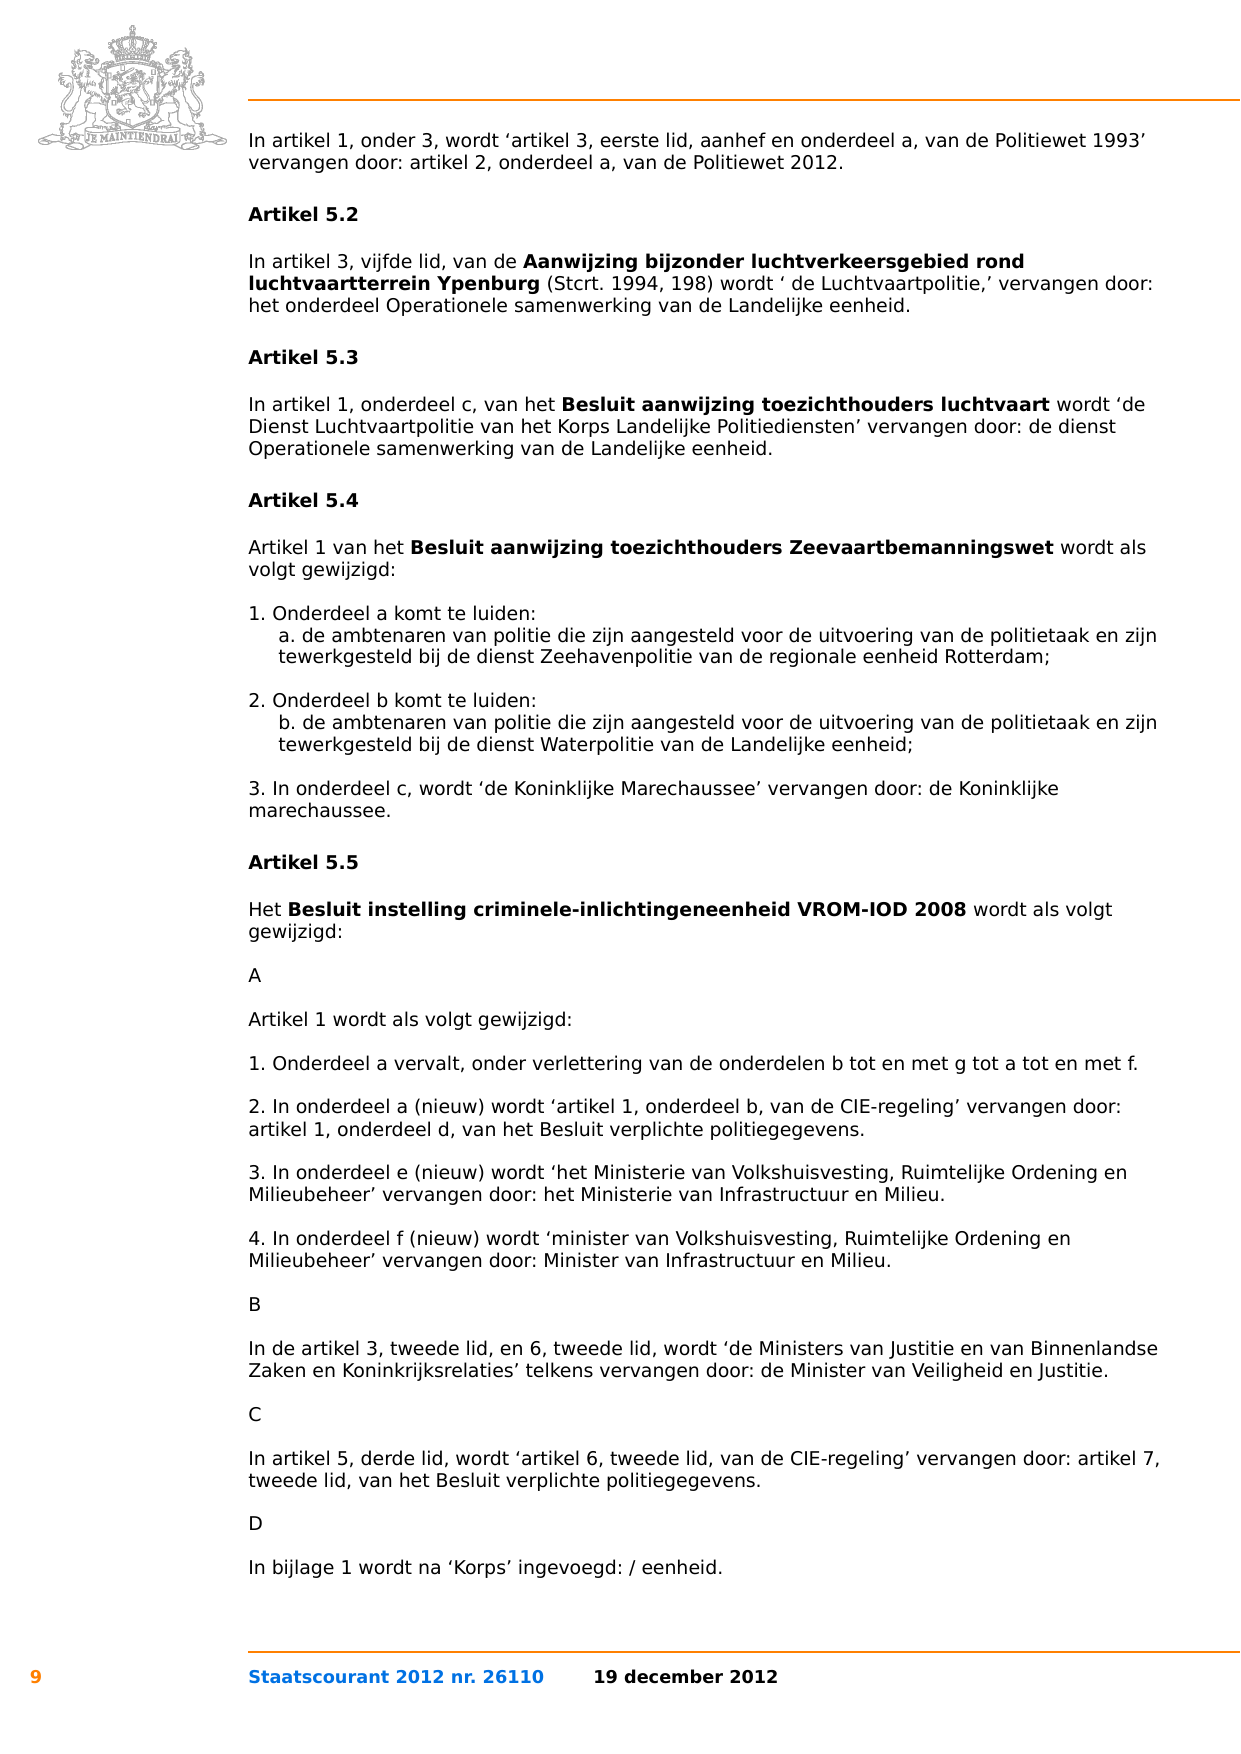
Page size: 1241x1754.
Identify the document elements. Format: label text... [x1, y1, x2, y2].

text 1. Onderdeel a vervalt, onder verlettering van de onderdelen b tot en met g tot a tot en met f. [248, 1053, 1163, 1074]
text 3. In onderdeel c, wordt ‘de Koninklijke Marechaussee’ vervangen door: de Koninklijke marechaussee. [248, 778, 1163, 822]
text A [248, 965, 1163, 987]
text In artikel 1, onderdeel c, van het Besluit aanwijzing toezichthouders luchtvaart wordt ‘de Dienst Luchtvaartpolitie van het Korps Landelijke Politiediensten’ vervangen door: de dienst Operationele samenwerking van de Landelijke eenheid. [248, 394, 1163, 460]
text In artikel 3, vijfde lid, van de Aanwijzing bijzonder luchtverkeersgebied rond luchtvaartterrein Ypenburg (Stcrt. 1994, 198) wordt ‘ de Luchtvaartpolitie,’ vervangen door: het onderdeel Operationele samenwerking van de Landelijke eenheid. [248, 251, 1163, 317]
text Het Besluit instelling criminele-inlichtingeneenheid VROM-IOD 2008 wordt als volgt gewijzigd: [248, 899, 1163, 943]
text In artikel 5, derde lid, wordt ‘artikel 6, tweede lid, van de CIE-regeling’ vervangen door: artikel 7, tweede lid, van het Besluit verplichte politiegegevens. [248, 1447, 1163, 1491]
text 4. In onderdeel f (nieuw) wordt ‘minister van Volkshuisvesting, Ruimtelijke Ordening en Milieubeheer’ vervangen door: Minister van Infrastructuur en Milieu. [248, 1228, 1163, 1272]
text B [248, 1294, 1163, 1316]
text Artikel 1 wordt als volgt gewijzigd: [248, 1009, 1163, 1031]
subtitle Artikel 5.3 [248, 347, 1163, 369]
text 2. In onderdeel a (nieuw) wordt ‘artikel 1, onderdeel b, van de CIE-regeling’ vervangen door: artikel 1, onderdeel d, van het Besluit verplichte politiegegevens. [248, 1096, 1163, 1140]
text D [248, 1513, 1163, 1535]
text In de artikel 3, tweede lid, en 6, tweede lid, wordt ‘de Ministers van Justitie en van Binnenlandse Zaken en Koninkrijksrelaties’ telkens vervangen door: de Minister van Veiligheid en Justitie. [248, 1338, 1163, 1382]
text 2. Onderdeel b komt te luiden: [248, 690, 1163, 712]
text 1. Onderdeel a komt te luiden: [248, 602, 1163, 624]
text 3. In onderdeel e (nieuw) wordt ‘het Ministerie van Volkshuisvesting, Ruimtelijke Ordening en Milieubeheer’ vervangen door: het Ministerie van Infrastructuur en Milieu. [248, 1162, 1163, 1206]
picture [38, 25, 227, 150]
text In bijlage 1 wordt na ‘Korps’ ingevoegd: / eenheid. [248, 1557, 1163, 1579]
subtitle Artikel 5.2 [248, 204, 1163, 226]
subtitle Artikel 5.5 [248, 852, 1163, 874]
text a. de ambtenaren van politie die zijn aangesteld voor de uitvoering van de politietaak en zijn tewerkgesteld bij de dienst Zeehavenpolitie van de regionale eenheid Rotterdam; [278, 624, 1163, 668]
text b. de ambtenaren van politie die zijn aangesteld voor de uitvoering van de politietaak en zijn tewerkgesteld bij de dienst Waterpolitie van de Landelijke eenheid; [278, 712, 1163, 756]
subtitle Artikel 5.4 [248, 490, 1163, 512]
text In artikel 1, onder 3, wordt ‘artikel 3, eerste lid, aanhef en onderdeel a, van de Politiewet 1993’ vervangen door: artikel 2, onderdeel a, van de Politiewet 2012. [248, 130, 1163, 174]
text Artikel 1 van het Besluit aanwijzing toezichthouders Zeevaartbemanningswet wordt als volgt gewijzigd: [248, 537, 1163, 581]
text C [248, 1404, 1163, 1426]
